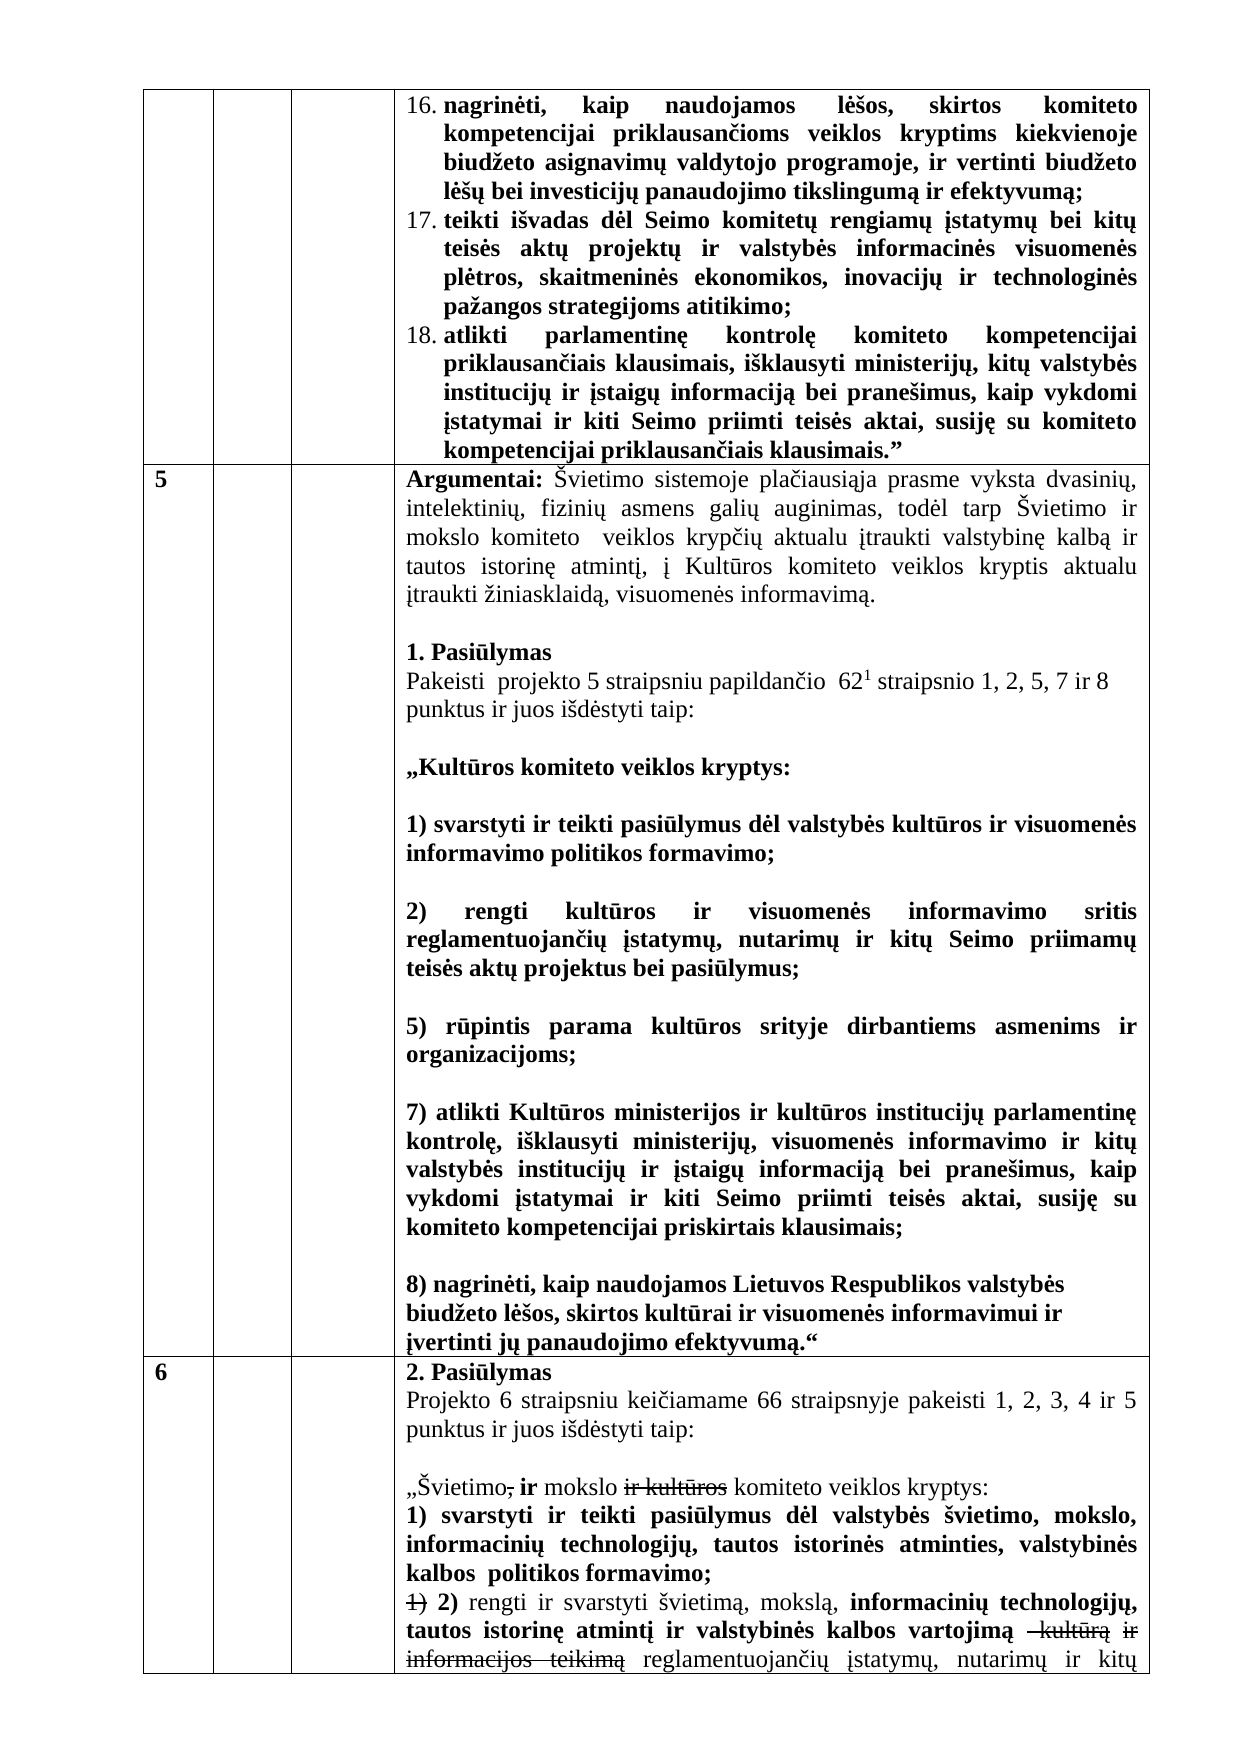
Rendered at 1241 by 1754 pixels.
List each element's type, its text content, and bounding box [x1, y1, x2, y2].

table_cell [292, 90, 394, 463]
table_cell [214, 90, 291, 463]
table_cell 5 [144, 465, 213, 1356]
table_cell [292, 465, 394, 1356]
table_cell 2. Pasiūlymas Projekto 6 straipsniu keičiamame 66 straipsnyje pakeisti 1, 2, 3, 4 ir 5 punktus ir juos išdėstyti taip: „Švietimo, ir mokslo ir kultūros komiteto veiklos kryptys: 1) svarstyti ir teikti pasiūlymus dėl valstybės švietimo, mokslo, informacinių technologijų, tautos istorinės atminties, valstybinės kalbos politikos formavimo; 1) 2) rengti ir svarstyti švietimą, mokslą, informacinių technologijų, tautos istorinę atmintį ir valstybinės kalbos vartojimą kultūrą ir informacijos teikimą reglamentuojančių įstatymų, nutarimų ir kitų [395, 1357, 1149, 1673]
table_cell 2 straipsnis. 4 straipsnio pakeitimas. Papildyti 4 straipsnį ir visą straipsnį išdėstyti taip: „611 straipsnis. Ekonomikos komiteto Inovacijų ir technologijų veiklos kryptys Ekonomikos komiteto veiklos kryptys: rengti ir nagrinėti įstatymų, kitų Seimo priimamų teisės aktų projektus ir pasiūlymus dėl Lietuvos ūkio (ekonomikos) valstybinio reguliavimo energetikos, susisiekimo (oro, vandens, geležinkelių, kelių), saugaus eismo ir transporto infrastruktūros, logistikos, investicijų, pramonės, prekybos, paslaugų, verslo ir turizmo srityse, dėl valstybės turto valdymo, naudojimo, disponavimo juo ir privatizavimo, viešųjų pirkimų ir laisvųjų ekonominių zonų; rengti ir nagrinėti įstatymų, kitų Seimo priimamų teisės aktų projektus ir pasiūlymus dėl ūkio subjektų veiklos teisinio reglamentavimo (įmonių steigimas, registravimas, veikla, reorganizavimas, konkurencija, bankrotas), valstybės ir privataus kapitalo partnerystės (koncesijų), viešųjų įstaigų veiklos teisinio reglamentavimo; svarstyti komitetui Seimo perduotus įstatymų, kitų Seimo priimamų teisės aktų projektus, rengti ir teikti dėl jų išvadas; teikti išvadas ir pasiūlymus dėl ilgalaikės Lietuvos ūkio (ekonomikos) plėtotės strategijos, bendrosios ekonominės (makroekonominės), ūkio konkurencingumo, ūkio sektorių, smulkiojo ir vidutinio verslo, investicijų politikos formavimo; svarstyti ir teikti išvadas komiteto kompetencijai priskirtais klausimais dėl Vyriausybės pateikto Lietuvos Respublikos valstybės biudžeto ir savivaldybių biudžetų finansinių rodiklių patvirtinimo įstatymo projekto, jame numatomos Valstybės investicijų programos; svarstyti ir teikti išvadas dėl valstybės išteklių fondų, kurių lėšų sąmatas tvirtina Seimas, metinių ataskaitų rinkinių komiteto kompetencijai priskirtais klausimais; atlikti ūkio valdymo ir kontrolės institucijų (Susisiekimo ir Ūkio ministerijų bei jų valdymo sričių įstaigų, Konkurencijos tarybos, Privatizavimo komisijos, Valstybinės kainų ir energetikos kontrolės komisijos, Valstybinės atominės energetikos saugos inspekcijos, Valstybinės tabako ir alkoholio kontrolės tarnybos prie Lietuvos Respublikos Vyriausybės, Viešųjų pirkimų tarnybos prie Lietuvos Respublikos Vyriausybės) veiklos parlamentinę kontrolę, teikti pasiūlymus ir rekomendacijas dėl jų veiklos gerinimo; nagrinėti, kaip naudojami Susisiekimo ir Ūkio ministerijų bei jų valdymo sričių įstaigų, Konkurencijos tarybos, Privatizavimo komisijos, Valstybinės kainų ir energetikos kontrolės komisijos, Valstybinės atominės energetikos saugos inspekcijos, Valstybinės tabako ir alkoholio kontrolės tarnybos prie Lietuvos Respublikos Vyriausybės, Viešųjų pirkimų tarnybos prie Lietuvos Respublikos Vyriausybės įgyvendinamoms programoms ir investiciniams projektams skirti asignavimai; koordinuoti suinteresuotų valstybės valdymo institucijų ir kitų organizacijų darbą rengiant įstatymų, kitų Seimo priimamų teisės aktų projektus komiteto kompetencijai priskirtais klausimais; bendradarbiauti su ūkio subjektais, jiems ir darbuotojams atstovaujančiomis asociacijomis bei kitomis institucijomis komiteto kompetencijai priskirtais klausimais. rengti ir svarstyti informacinės visuomenės ir skaitmeninės ekonomikos darnios plėtros modeliavimą, inovacijų ir technologinės pažangos plėtrą bei jų įtaką visuomenės raidai, valstybės technologinį modernizavimą ir inovacijų bei technologijų strategines reformas, komunikacijų valdymą ir modernizavimą, informacinių išteklių ir ryšių infrastruktūros valdymą ir saugą reglamentuojančių įstatymų ir kitų teisės aktų projektus, svarstyti ir teikti pasiūlymus šiais klausimais; svarstyti ir teikti Seimui išvadas bei pasiūlymus dėl informacinės visuomenės ir skaitmeninės ekonomikos darnios plėtros modeliavimo, inovacijų ir technologinės pažangos plėtros skatinimo bei reformų politikos formavimo, komunikacijų valdymo ir modernizavimo, informacinio saugumo politikos formavimo, ilgalaikės strateginės valstybės inovacijų ir technologinės raidos vizijos kūrimo ir įgyvendinimo; koordinuoti valstybės institucijų ir įstaigų bei kitų organizacijų darbą rengiant įstatymų ir kitų teisės aktų projektus komiteto kompetencijai priklausančiais klausimais; analizuoti tarptautinės teisės aktus bei tarptautinę praktiką, susijusią su inovacijų ir technologinės pažangos plėtros modeliavimu, komunikacijų, informacinės visuomenės ir skaitmeninės ekonomikos darnios plėtros modeliavimu, informacinio saugumo užtikrinimu, teikti pasiūlymus ir išvadas Seimui; nagrinėti, kaip naudojamos lėšos, skirtos komiteto kompetencijai priklausančioms veiklos kryptims kiekvienoje biudžeto asignavimų valdytojo programoje, ir vertinti biudžeto lėšų bei investicijų panaudojimo tikslingumą ir efektyvumą; teikti išvadas dėl Seimo komitetų rengiamų įstatymų bei kitų teisės aktų projektų ir valstybės informacinės visuomenės plėtros, skaitmeninės ekonomikos, inovacijų ir technologinės pažangos strategijoms atitikimo; atlikti parlamentinę kontrolę komiteto kompetencijai priklausančiais klausimais, išklausyti ministerijų, kitų valstybės institucijų ir įstaigų informaciją bei pranešimus, kaip vykdomi įstatymai ir kiti Seimo priimti teisės aktai, susiję su komiteto kompetencijai priklausančiais klausimais.” [395, 90, 1149, 463]
table_cell Argumentai: Švietimo sistemoje plačiausiąja prasme vyksta dvasinių, intelektinių, fizinių asmens galių auginimas, todėl tarp Švietimo ir mokslo komiteto veiklos krypčių aktualu įtraukti valstybinę kalbą ir tautos istorinę atmintį, į Kultūros komiteto veiklos kryptis aktualu įtraukti žiniasklaidą, visuomenės informavimą. 1. Pasiūlymas Pakeisti projekto 5 straipsniu papildančio 621 straipsnio 1, 2, 5, 7 ir 8 punktus ir juos išdėstyti taip: „Kultūros komiteto veiklos kryptys: 1) svarstyti ir teikti pasiūlymus dėl valstybės kultūros ir visuomenės informavimo politikos formavimo; 2) rengti kultūros ir visuomenės informavimo sritis reglamentuojančių įstatymų, nutarimų ir kitų Seimo priimamų teisės aktų projektus bei pasiūlymus; 5) rūpintis parama kultūros srityje dirbantiems asmenims ir organizacijoms; 7) atlikti Kultūros ministerijos ir kultūros institucijų parlamentinę kontrolę, išklausyti ministerijų, visuomenės informavimo ir kitų valstybės institucijų ir įstaigų informaciją bei pranešimus, kaip vykdomi įstatymai ir kiti Seimo priimti teisės aktai, susiję su komiteto kompetencijai priskirtais klausimais; 8) nagrinėti, kaip naudojamos Lietuvos Respublikos valstybės biudžeto lėšos, skirtos kultūrai ir visuomenės informavimui ir įvertinti jų panaudojimo efektyvumą.“ [395, 465, 1149, 1356]
table_cell [292, 1357, 394, 1673]
table_cell [214, 1357, 291, 1673]
table_cell 6 [144, 1357, 213, 1673]
table_cell [144, 90, 213, 463]
table_cell [214, 465, 291, 1356]
